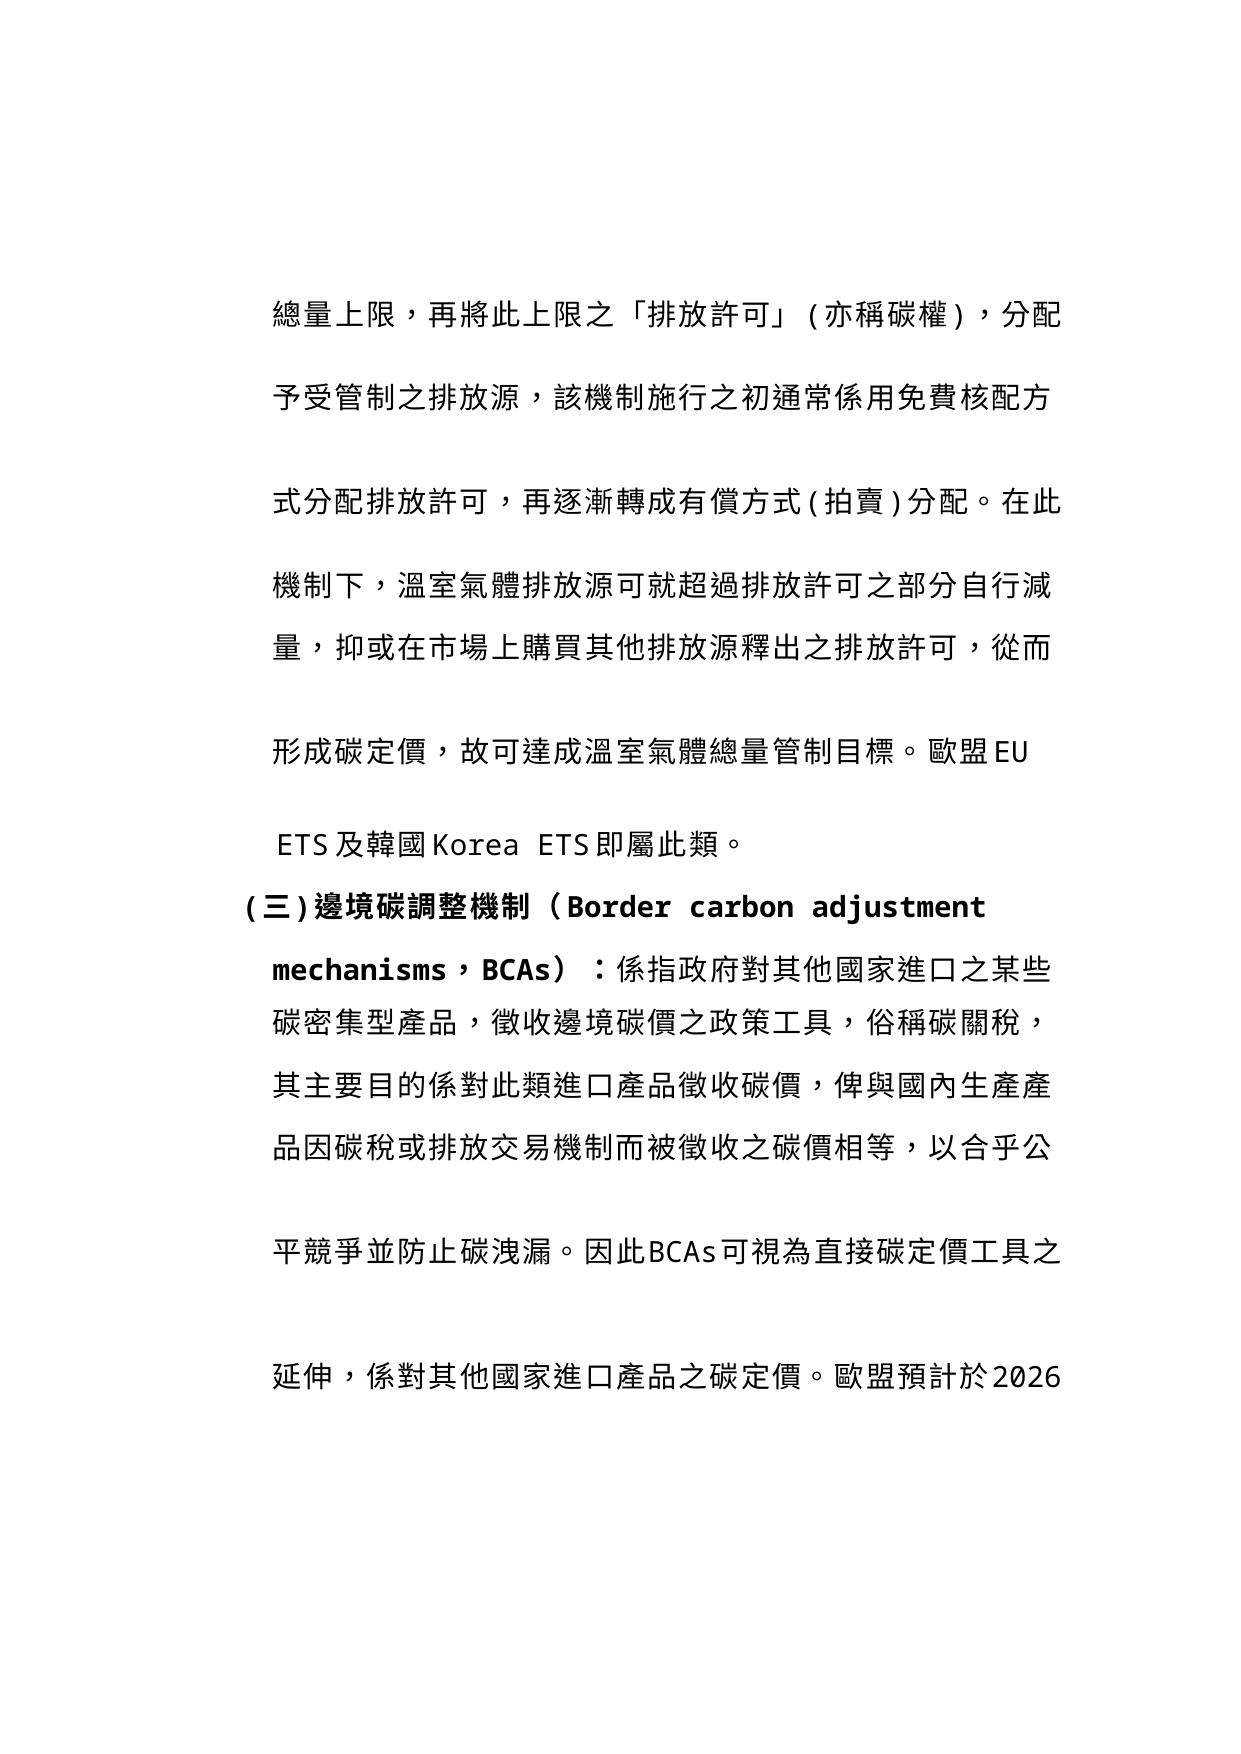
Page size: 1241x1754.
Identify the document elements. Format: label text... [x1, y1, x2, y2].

text (三)邊境碳調整機制（Border carbon adjustment mechanisms，BCAs）：係指政府對其他國家進口之某些碳密集型產品，徵收邊境碳價之政策工具，俗稱碳關稅，其主要目的係對此類進口產品徵收碳價，俾與國內生產產品因碳稅或排放交易機制而被徵收之碳價相等，以合乎公平競爭並防止碳洩漏。因此BCAs可視為直接碳定價工具之延伸，係對其他國家進口產品之碳定價。歐盟預計於2026 [236, 854, 1063, 1417]
text 總量上限，再將此上限之「排放許可」(亦稱碳權)，分配予受管制之排放源，該機制施行之初通常係用免費核配方式分配排放許可，再逐漸轉成有償方式(拍賣)分配。在此機制下，溫室氣體排放源可就超過排放許可之部分自行減量，抑或在市場上購買其他排放源釋出之排放許可，從而形成碳定價，故可達成溫室氣體總量管制目標。歐盟EU ETS及韓國Korea ETS即屬此類。 [236, 229, 1063, 854]
